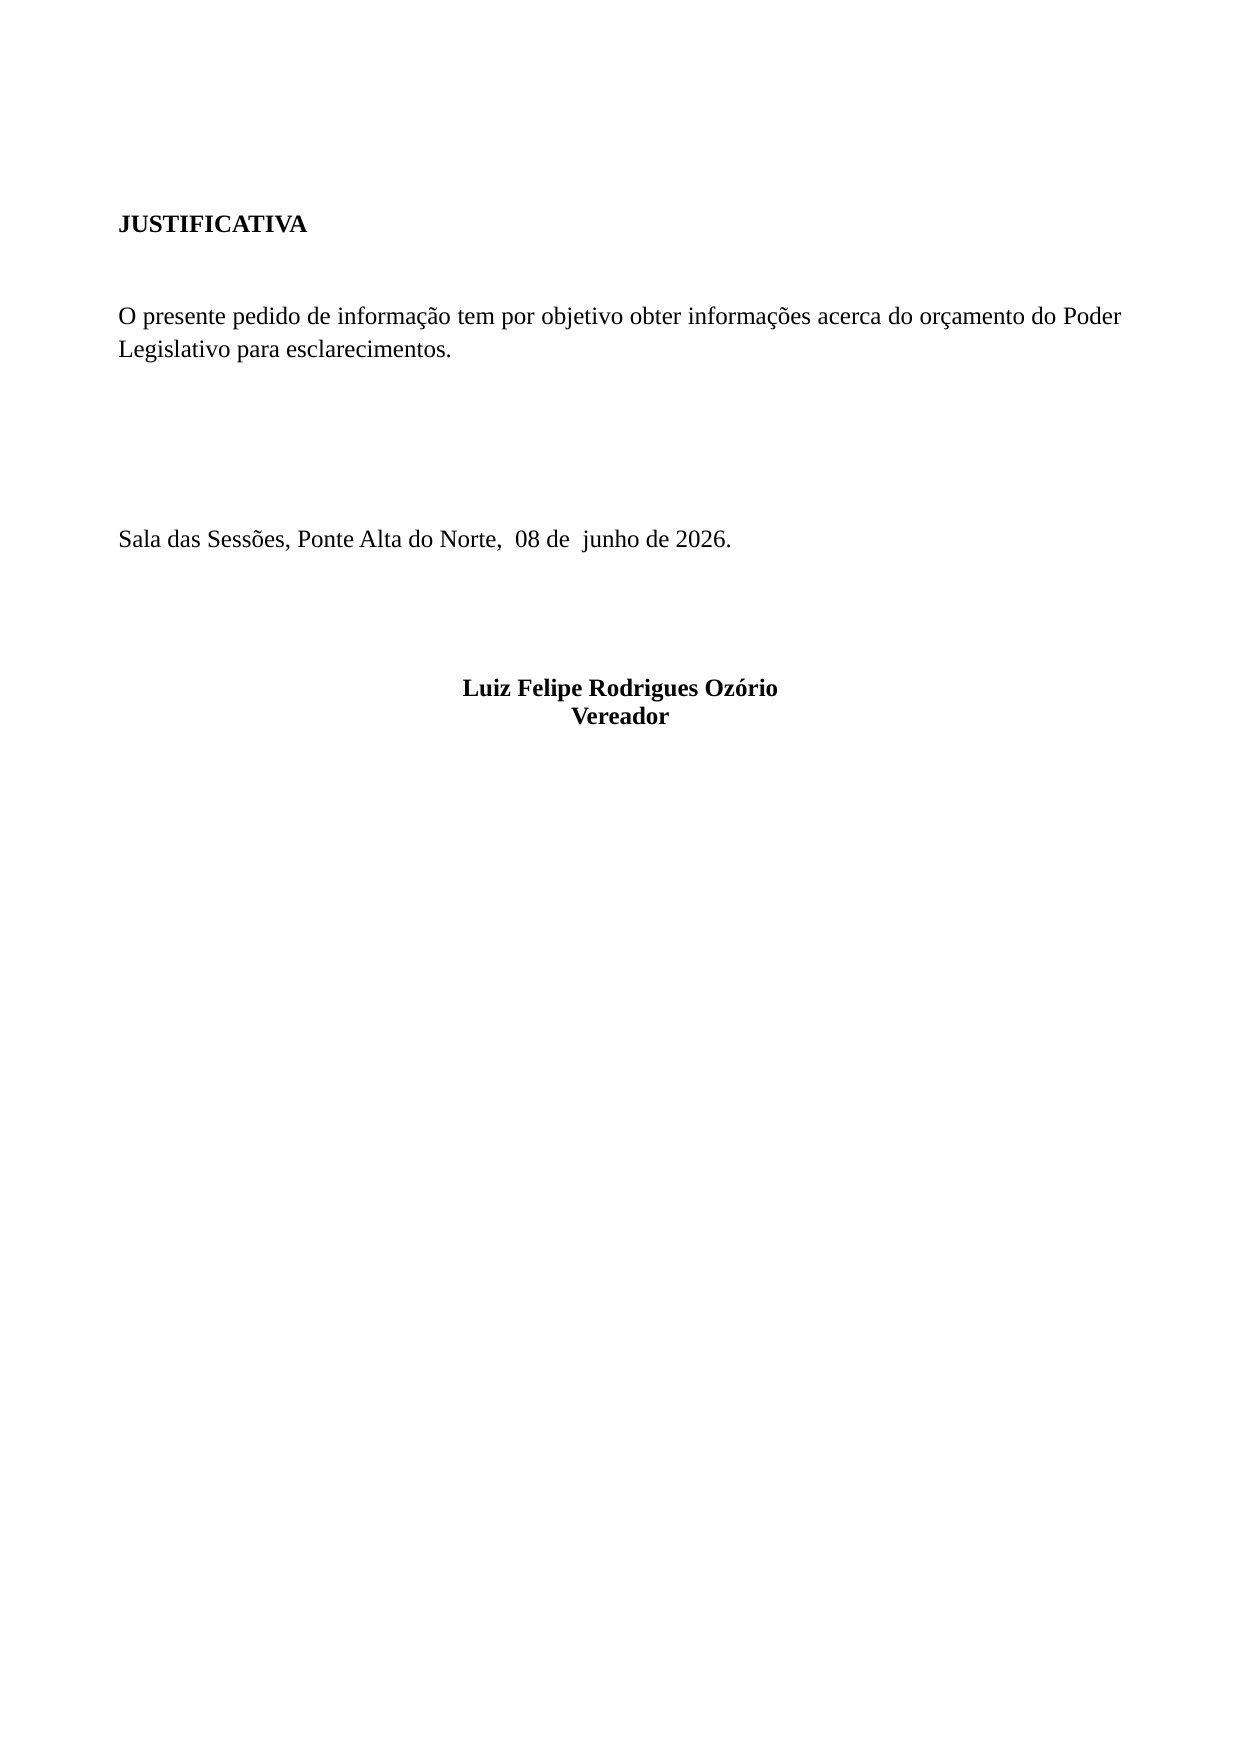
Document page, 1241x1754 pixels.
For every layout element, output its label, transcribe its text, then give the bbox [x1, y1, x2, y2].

text O presente pedido de informação tem por objetivo obter informações acerca do orçamento do Poder Legislativo para esclarecimentos. [118, 301, 1122, 363]
text Luiz Felipe Rodrigues Ozório [118, 673, 1122, 701]
text JUSTIFICATIVA [118, 209, 1122, 238]
text Sala das Sessões, Ponte Alta do Norte, 08 de junho de 2026. [118, 425, 1122, 553]
text Vereador [118, 701, 1122, 730]
